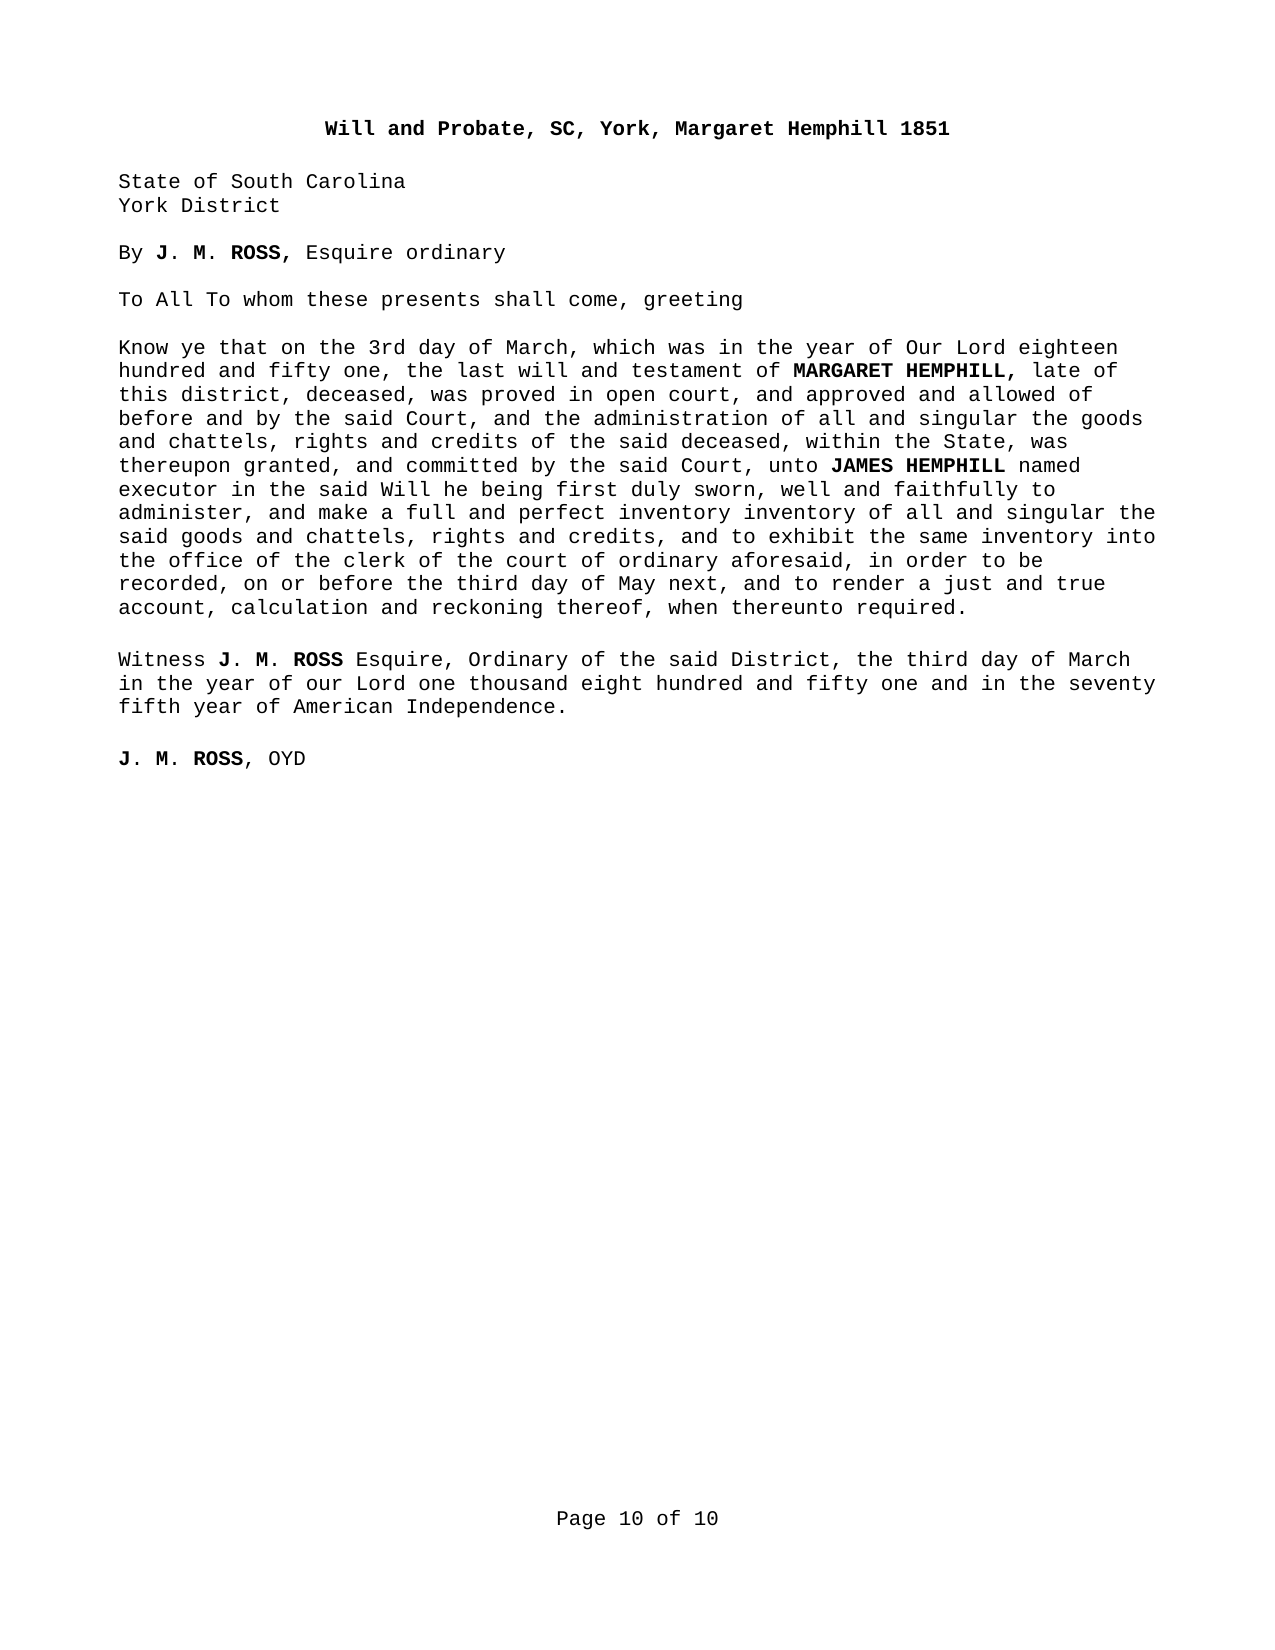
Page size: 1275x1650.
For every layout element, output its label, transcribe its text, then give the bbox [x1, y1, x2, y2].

text York District [118, 195, 1157, 218]
text To All To whom these presents shall come, greeting [118, 289, 1157, 313]
text By J. M. ROSS, Esquire ordinary [118, 242, 1157, 266]
text State of South Carolina [118, 171, 1157, 195]
text Know ye that on the 3rd day of March, which was in the year of Our Lord eighteen hundred and fifty one, the last will and testament of MARGARET HEMPHILL, late of this district, deceased, was proved in open court, and approved and allowed of before and by the said Court, and the administration of all and singular the goods and chattels, rights and credits of the said deceased, within the State, was thereupon granted, and committed by the said Court, unto JAMES HEMPHILL named executor in the said Will he being first duly sworn, well and faithfully to administer, and make a full and perfect inventory inventory of all and singular the said goods and chattels, rights and credits, and to exhibit the same inventory into the office of the clerk of the court of ordinary aforesaid, in order to be recorded, on or before the third day of May next, and to render a just and true account, calculation and reckoning thereof, when thereunto required. [118, 337, 1157, 621]
text Witness J. M. ROSS Esquire, Ordinary of the said District, the third day of March in the year of our Lord one thousand eight hundred and fifty one and in the seventy fifth year of American Independence. [118, 649, 1157, 720]
text J. M. ROSS, OYD [118, 748, 1157, 772]
